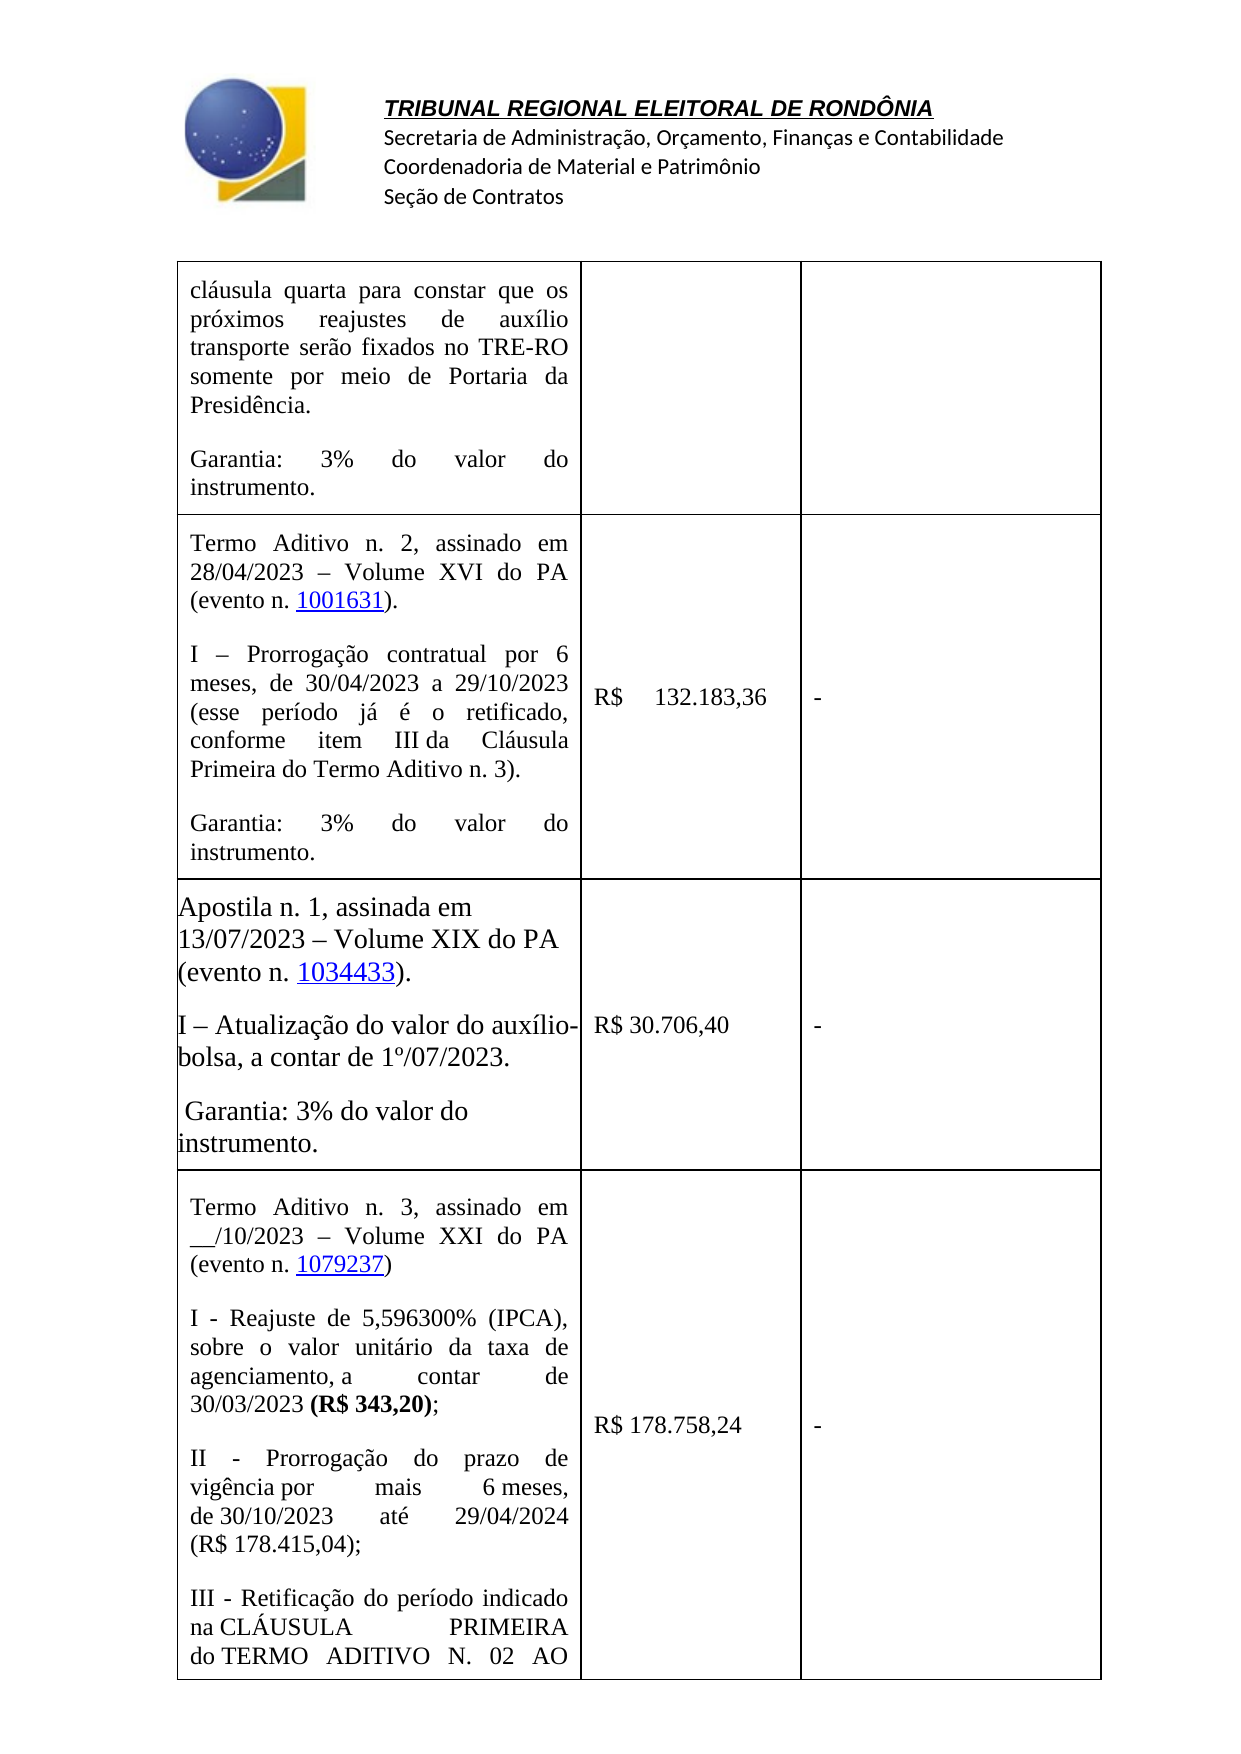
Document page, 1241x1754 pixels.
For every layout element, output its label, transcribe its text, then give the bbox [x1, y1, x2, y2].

table_cell R$ 30.706,40 [582, 880, 800, 1169]
table_cell Termo Aditivo n. 2, assinado em 28/04/2023 – Volume XVI do PA (evento n. 1001631). I – Prorrogação contratual por 6 meses, de 30/04/2023 a 29/10/2023 (esse período já é o retificado, conforme item III da Cláusula Primeira do Termo Aditivo n. 3). Garantia: 3% do valor do instrumento. [178, 515, 580, 878]
table_cell [582, 262, 800, 514]
table_cell R$ 132.183,36 [582, 515, 800, 878]
table_cell - [802, 880, 1100, 1169]
table_cell - [802, 262, 1100, 514]
table_cell Apostila n. 1, assinada em 13/07/2023 – Volume XIX do PA (evento n. 1034433). I – Atualização do valor do auxílio-bolsa, a contar de 1º/07/2023. Garantia: 3% do valor do instrumento. [178, 880, 580, 1169]
table_cell Termo Aditivo n. 3, assinado em __/10/2023 – Volume XXI do PA (evento n. 1079237) I - Reajuste de 5,596300% (IPCA), sobre o valor unitário da taxa de agenciamento, a contar de 30/03/2023 (R$ 343,20); II - Prorrogação do prazo de vigência por mais 6 meses, de 30/10/2023 até 29/04/2024 (R$ 178.415,04); III - Retificação do período indicado na CLÁUSULA PRIMEIRA do TERMO ADITIVO N. 02 AO [178, 1171, 580, 1678]
table_cell - [802, 515, 1100, 878]
table_cell cláusula quarta para constar que os próximos reajustes de auxílio transporte serão fixados no TRE-RO somente por meio de Portaria da Presidência. Garantia: 3% do valor do instrumento. [178, 262, 580, 514]
table_cell R$ 178.758,24 [582, 1171, 800, 1678]
table_cell - [802, 1171, 1100, 1678]
